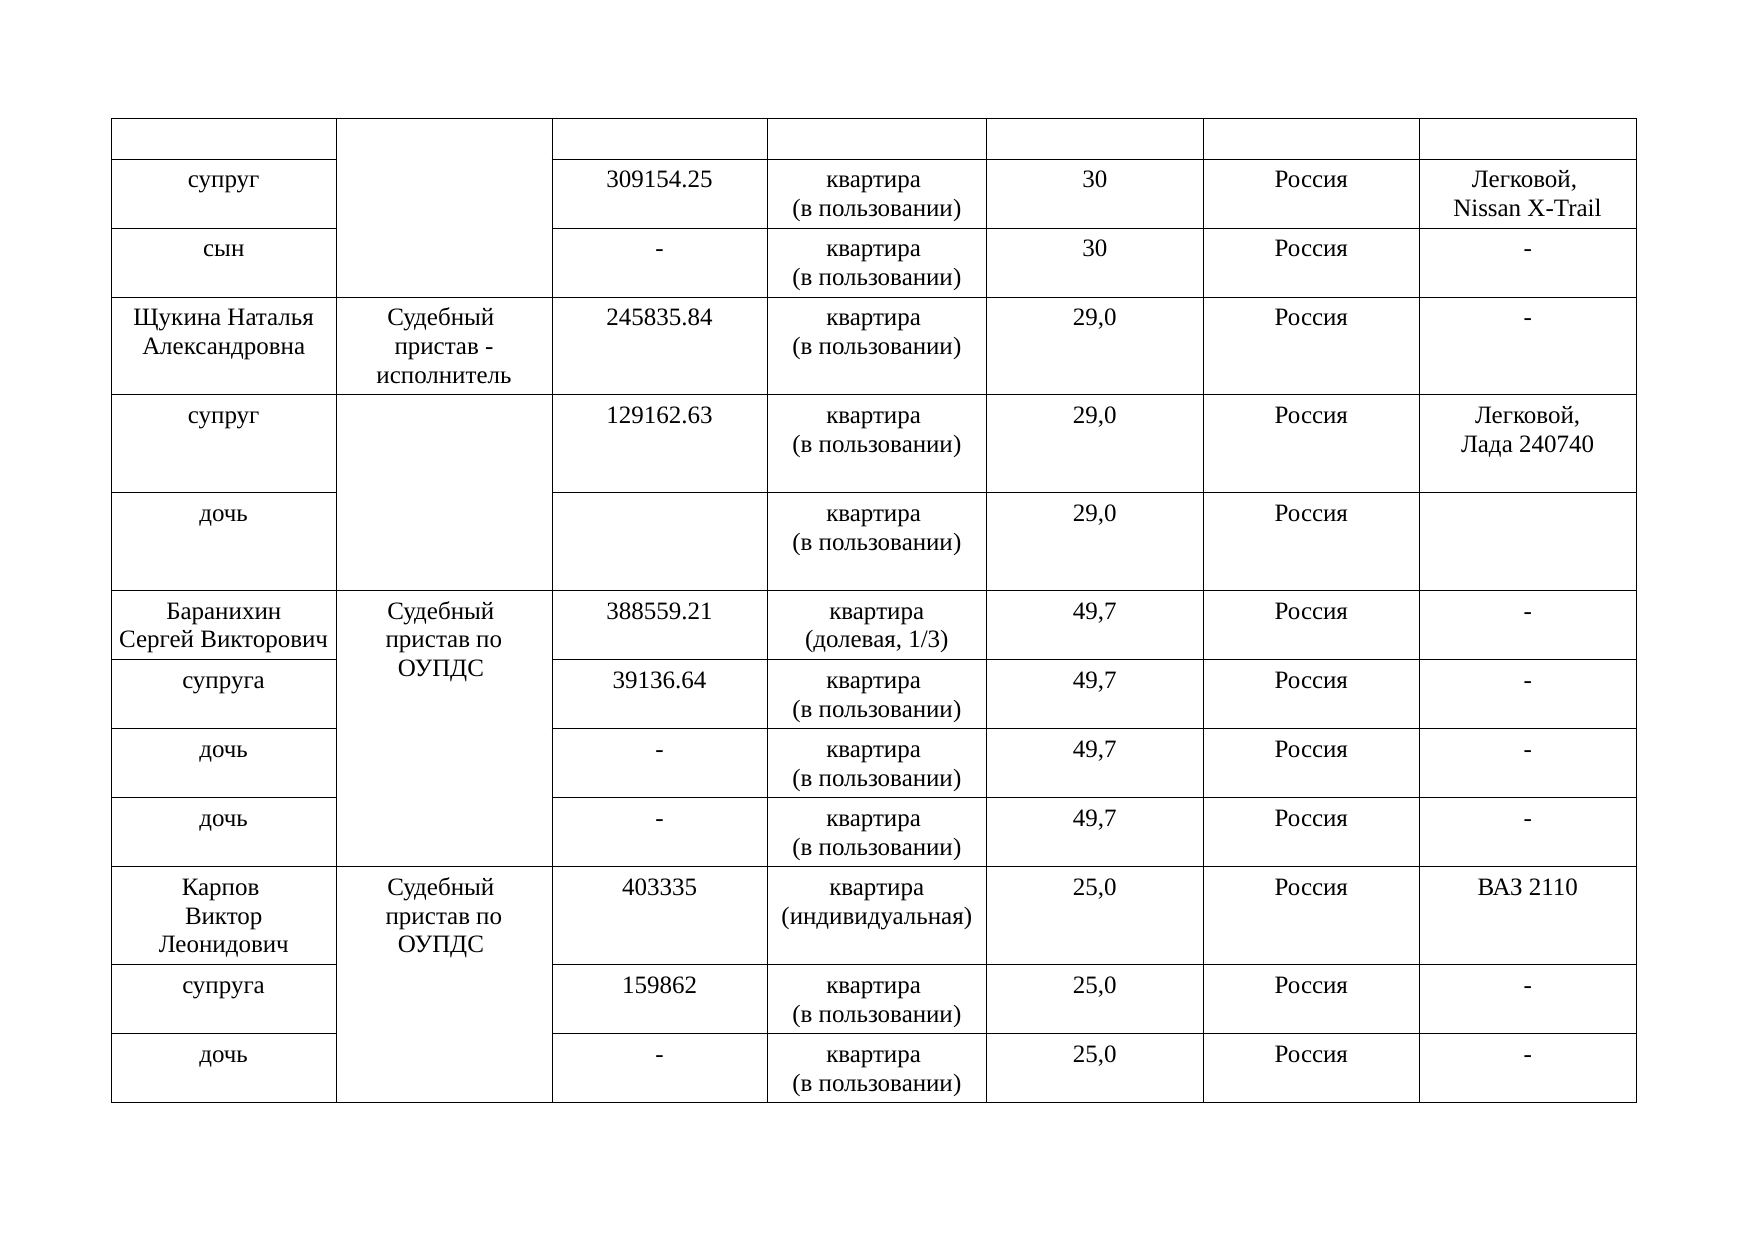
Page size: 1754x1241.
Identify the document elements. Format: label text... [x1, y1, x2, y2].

table_cell Россия [1204, 729, 1419, 797]
table_cell супруг [112, 395, 336, 492]
table_cell [987, 119, 1203, 158]
table_cell 129162,63 [553, 395, 767, 492]
table_cell 49,7 [987, 591, 1203, 659]
table_cell 49,7 [987, 660, 1203, 728]
table_cell - [1420, 798, 1636, 866]
table_cell Россия [1204, 591, 1419, 659]
table_cell Россия [1204, 229, 1419, 297]
table_cell 30 [987, 160, 1203, 227]
table_cell 403335 [553, 867, 767, 964]
table_cell Россия [1204, 798, 1419, 866]
table_cell 245835,84 [553, 298, 767, 394]
table_cell - [1420, 298, 1636, 394]
table_cell Карпов Виктор Леонидович [112, 867, 336, 964]
table_cell Баранихин Сергей Викторович [112, 591, 336, 659]
table_cell [337, 395, 552, 590]
table_cell 25,0 [987, 965, 1203, 1033]
table_cell квартира (в пользовании) [768, 298, 986, 394]
table_cell квартира (в пользовании) [768, 493, 986, 590]
table_cell Россия [1204, 493, 1419, 590]
table_cell Россия [1204, 965, 1419, 1033]
table_cell дочь [112, 493, 336, 590]
table_cell - [1420, 729, 1636, 797]
table_cell Легковой, Лада 240740 [1420, 395, 1636, 492]
table_cell квартира (в пользовании) [768, 229, 986, 297]
table_cell квартира (в пользовании) [768, 160, 986, 227]
table_cell дочь [112, 729, 336, 797]
table_cell - [1420, 119, 1636, 158]
table_cell 39136,64 [553, 660, 767, 728]
table_cell [553, 493, 767, 590]
table_cell 709322,01 [553, 119, 767, 158]
table_cell квартира (в пользовании) [768, 660, 986, 728]
table_cell Россия [1204, 660, 1419, 728]
table_cell Россия [1204, 867, 1419, 964]
table_cell 30 [987, 229, 1203, 297]
table_cell Россия [1204, 395, 1419, 492]
table_cell квартира (в пользовании) [768, 729, 986, 797]
table_cell Россия [1204, 1034, 1419, 1102]
table_cell 25,0 [987, 867, 1203, 964]
table_cell - [1420, 1034, 1636, 1102]
table_cell квартира (в пользовании) [768, 395, 986, 492]
table_cell квартира (в пользовании) [768, 798, 986, 866]
table_cell 25,0 [987, 1034, 1203, 1102]
table_cell 29,0 [987, 298, 1203, 394]
table_cell - [1420, 591, 1636, 659]
table_cell квартира (в пользовании) [768, 1034, 986, 1102]
table_cell Судебный пристав по ОУПДС [337, 591, 552, 866]
table_cell [337, 119, 552, 297]
table_cell дочь [112, 1034, 336, 1102]
table_cell ВАЗ 2110 [1420, 867, 1636, 964]
table_cell [112, 119, 336, 158]
table_cell Судебный пристав - исполнитель [337, 298, 552, 394]
table_cell супруга [112, 660, 336, 728]
table_cell 159862 [553, 965, 767, 1033]
table_cell сын [112, 229, 336, 297]
table_cell - [553, 229, 767, 297]
table_cell Судебный пристав по ОУПДС [337, 867, 552, 1102]
table_cell [1204, 119, 1419, 158]
table_cell супруг [112, 160, 336, 227]
table_cell супруга [112, 965, 336, 1033]
table_cell квартира (долевая, 1/3) [768, 591, 986, 659]
table_cell 309154,25 [553, 160, 767, 227]
table_cell Щукина Наталья Александровна [112, 298, 336, 394]
table_cell квартира (индивидуальная) [768, 867, 986, 964]
table_cell 29,0 [987, 395, 1203, 492]
table_cell 49,7 [987, 798, 1203, 866]
table_cell 49,7 [987, 729, 1203, 797]
table_cell - [553, 798, 767, 866]
table_cell - [553, 1034, 767, 1102]
table_cell [768, 119, 986, 158]
table_cell 388559,21 [553, 591, 767, 659]
table_cell Легковой, Nissan X-Trail [1420, 160, 1636, 227]
table_cell - [553, 729, 767, 797]
table_cell - [1420, 229, 1636, 297]
table_cell дочь [112, 798, 336, 866]
table_cell [1420, 493, 1636, 590]
table_cell квартира (в пользовании) [768, 965, 986, 1033]
table_cell - [1420, 965, 1636, 1033]
table_cell Россия [1204, 160, 1419, 227]
table_cell Россия [1204, 298, 1419, 394]
table_cell - [1420, 660, 1636, 728]
table_cell 29,0 [987, 493, 1203, 590]
